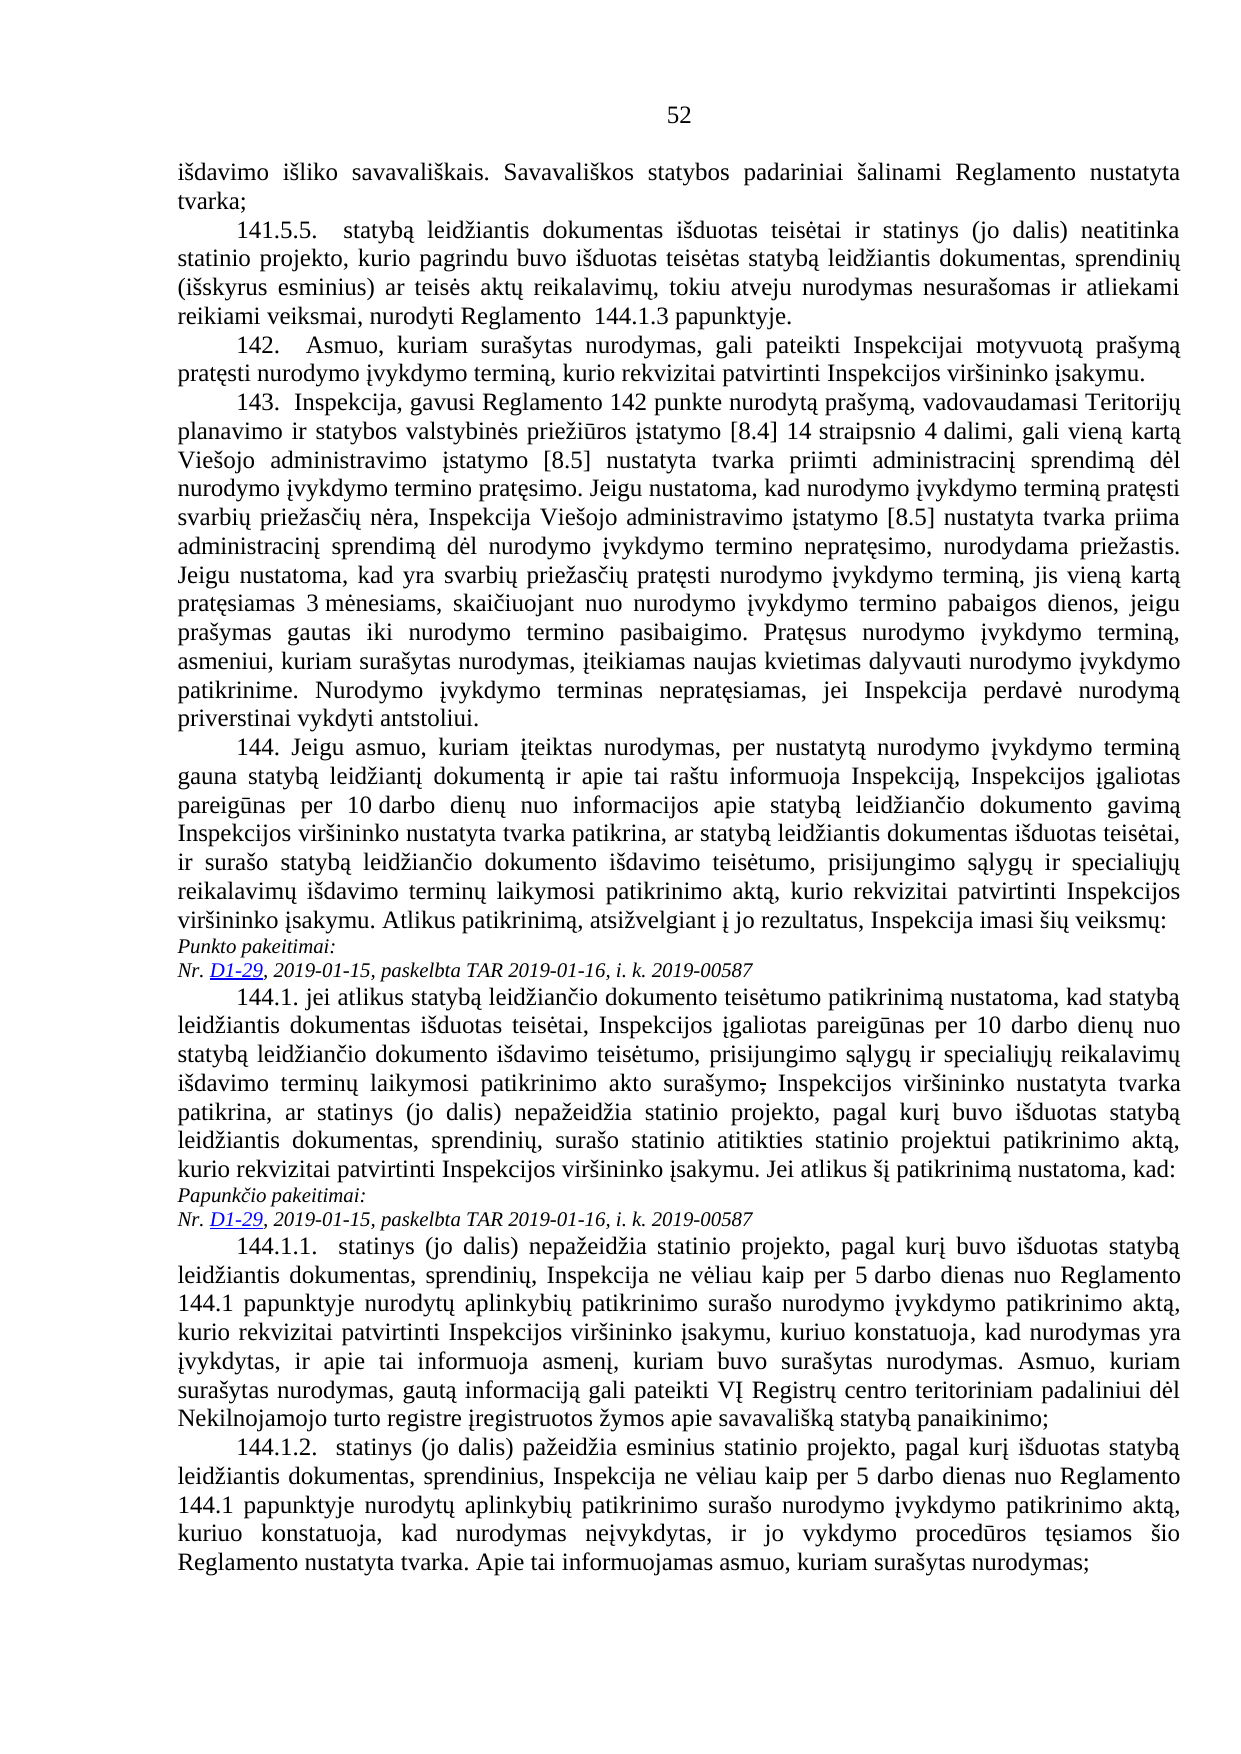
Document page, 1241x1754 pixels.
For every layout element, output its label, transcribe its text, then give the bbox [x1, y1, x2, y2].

text 144.1.2. statinys (jo dalis) pažeidžia esminius statinio projekto, pagal kurį išduotas statybą leidžiantis dokumentas, sprendinius, Inspekcija ne vėliau kaip per 5 darbo dienas nuo Reglamento 144.1 papunktyje nurodytų aplinkybių patikrinimo surašo nurodymo įvykdymo patikrinimo aktą, kuriuo konstatuoja, kad nurodymas neįvykdytas, ir jo vykdymo procedūros tęsiamos šio Reglamento nustatyta tvarka. Apie tai informuojamas asmuo, kuriam surašytas nurodymas; [177, 1432, 1181, 1576]
text 144.1.1. statinys (jo dalis) nepažeidžia statinio projekto, pagal kurį buvo išduotas statybą leidžiantis dokumentas, sprendinių, Inspekcija ne vėliau kaip per 5 darbo dienas nuo Reglamento 144.1 papunktyje nurodytų aplinkybių patikrinimo surašo nurodymo įvykdymo patikrinimo aktą, kurio rekvizitai patvirtinti Inspekcijos viršininko įsakymu, kuriuo konstatuoja, kad nurodymas yra įvykdytas, ir apie tai informuoja asmenį, kuriam buvo surašytas nurodymas. Asmuo, kuriam surašytas nurodymas, gautą informaciją gali pateikti VĮ Registrų centro teritoriniam padaliniui dėl Nekilnojamojo turto registre įregistruotos žymos apie savavališką statybą panaikinimo; [177, 1231, 1181, 1432]
text 144. Jeigu asmuo, kuriam įteiktas nurodymas, per nustatytą nurodymo įvykdymo terminą gauna statybą leidžiantį dokumentą ir apie tai raštu informuoja Inspekciją, Inspekcijos įgaliotas pareigūnas per 10 darbo dienų nuo informacijos apie statybą leidžiančio dokumento gavimą Inspekcijos viršininko nustatyta tvarka patikrina, ar statybą leidžiantis dokumentas išduotas teisėtai, ir surašo statybą leidžiančio dokumento išdavimo teisėtumo, prisijungimo sąlygų ir specialiųjų reikalavimų išdavimo terminų laikymosi patikrinimo aktą, kurio rekvizitai patvirtinti Inspekcijos viršininko įsakymu. Atlikus patikrinimą, atsižvelgiant į jo rezultatus, Inspekcija imasi šių veiksmų: [177, 732, 1181, 933]
text 142. Asmuo, kuriam surašytas nurodymas, gali pateikti Inspekcijai motyvuotą prašymą pratęsti nurodymo įvykdymo terminą, kurio rekvizitai patvirtinti Inspekcijos viršininko įsakymu. [177, 330, 1181, 387]
text Nr. D1-29, 2019-01-15, paskelbta TAR 2019-01-16, i. k. 2019-00587 [177, 958, 1181, 982]
text 143. Inspekcija, gavusi Reglamento 142 punkte nurodytą prašymą, vadovaudamasi Teritorijų planavimo ir statybos valstybinės priežiūros įstatymo [8.4] 14 straipsnio 4 dalimi, gali vieną kartą Viešojo administravimo įstatymo [8.5] nustatyta tvarka priimti administracinį sprendimą dėl nurodymo įvykdymo termino pratęsimo. Jeigu nustatoma, kad nurodymo įvykdymo terminą pratęsti svarbių priežasčių nėra, Inspekcija Viešojo administravimo įstatymo [8.5] nustatyta tvarka priima administracinį sprendimą dėl nurodymo įvykdymo termino nepratęsimo, nurodydama priežastis. Jeigu nustatoma, kad yra svarbių priežasčių pratęsti nurodymo įvykdymo terminą, jis vieną kartą pratęsiamas 3 mėnesiams, skaičiuojant nuo nurodymo įvykdymo termino pabaigos dienos, jeigu prašymas gautas iki nurodymo termino pasibaigimo. Pratęsus nurodymo įvykdymo terminą, asmeniui, kuriam surašytas nurodymas, įteikiamas naujas kvietimas dalyvauti nurodymo įvykdymo patikrinime. Nurodymo įvykdymo terminas nepratęsiamas, jei Inspekcija perdavė nurodymą priverstinai vykdyti antstoliui. [177, 387, 1181, 732]
text Punkto pakeitimai: [177, 933, 1181, 958]
text 144.1. jei atlikus statybą leidžiančio dokumento teisėtumo patikrinimą nustatoma, kad statybą leidžiantis dokumentas išduotas teisėtai, Inspekcijos įgaliotas pareigūnas per 10 darbo dienų nuo statybą leidžiančio dokumento išdavimo teisėtumo, prisijungimo sąlygų ir specialiųjų reikalavimų išdavimo terminų laikymosi patikrinimo akto surašymo, Inspekcijos viršininko nustatyta tvarka patikrina, ar statinys (jo dalis) nepažeidžia statinio projekto, pagal kurį buvo išduotas statybą leidžiantis dokumentas, sprendinių, surašo statinio atitikties statinio projektui patikrinimo aktą, kurio rekvizitai patvirtinti Inspekcijos viršininko įsakymu. Jei atlikus šį patikrinimą nustatoma, kad: [177, 982, 1181, 1183]
text 141.5.5. statybą leidžiantis dokumentas išduotas teisėtai ir statinys (jo dalis) neatitinka statinio projekto, kurio pagrindu buvo išduotas teisėtas statybą leidžiantis dokumentas, sprendinių (išskyrus esminius) ar teisės aktų reikalavimų, tokiu atveju nurodymas nesurašomas ir atliekami reikiami veiksmai, nurodyti Reglamento 144.1.3 papunktyje. [177, 215, 1181, 330]
text Nr. D1-29, 2019-01-15, paskelbta TAR 2019-01-16, i. k. 2019-00587 [177, 1207, 1181, 1231]
text išdavimo išliko savavališkais. Savavališkos statybos padariniai šalinami Reglamento nustatyta tvarka; [177, 157, 1181, 215]
text Papunkčio pakeitimai: [177, 1183, 1181, 1207]
